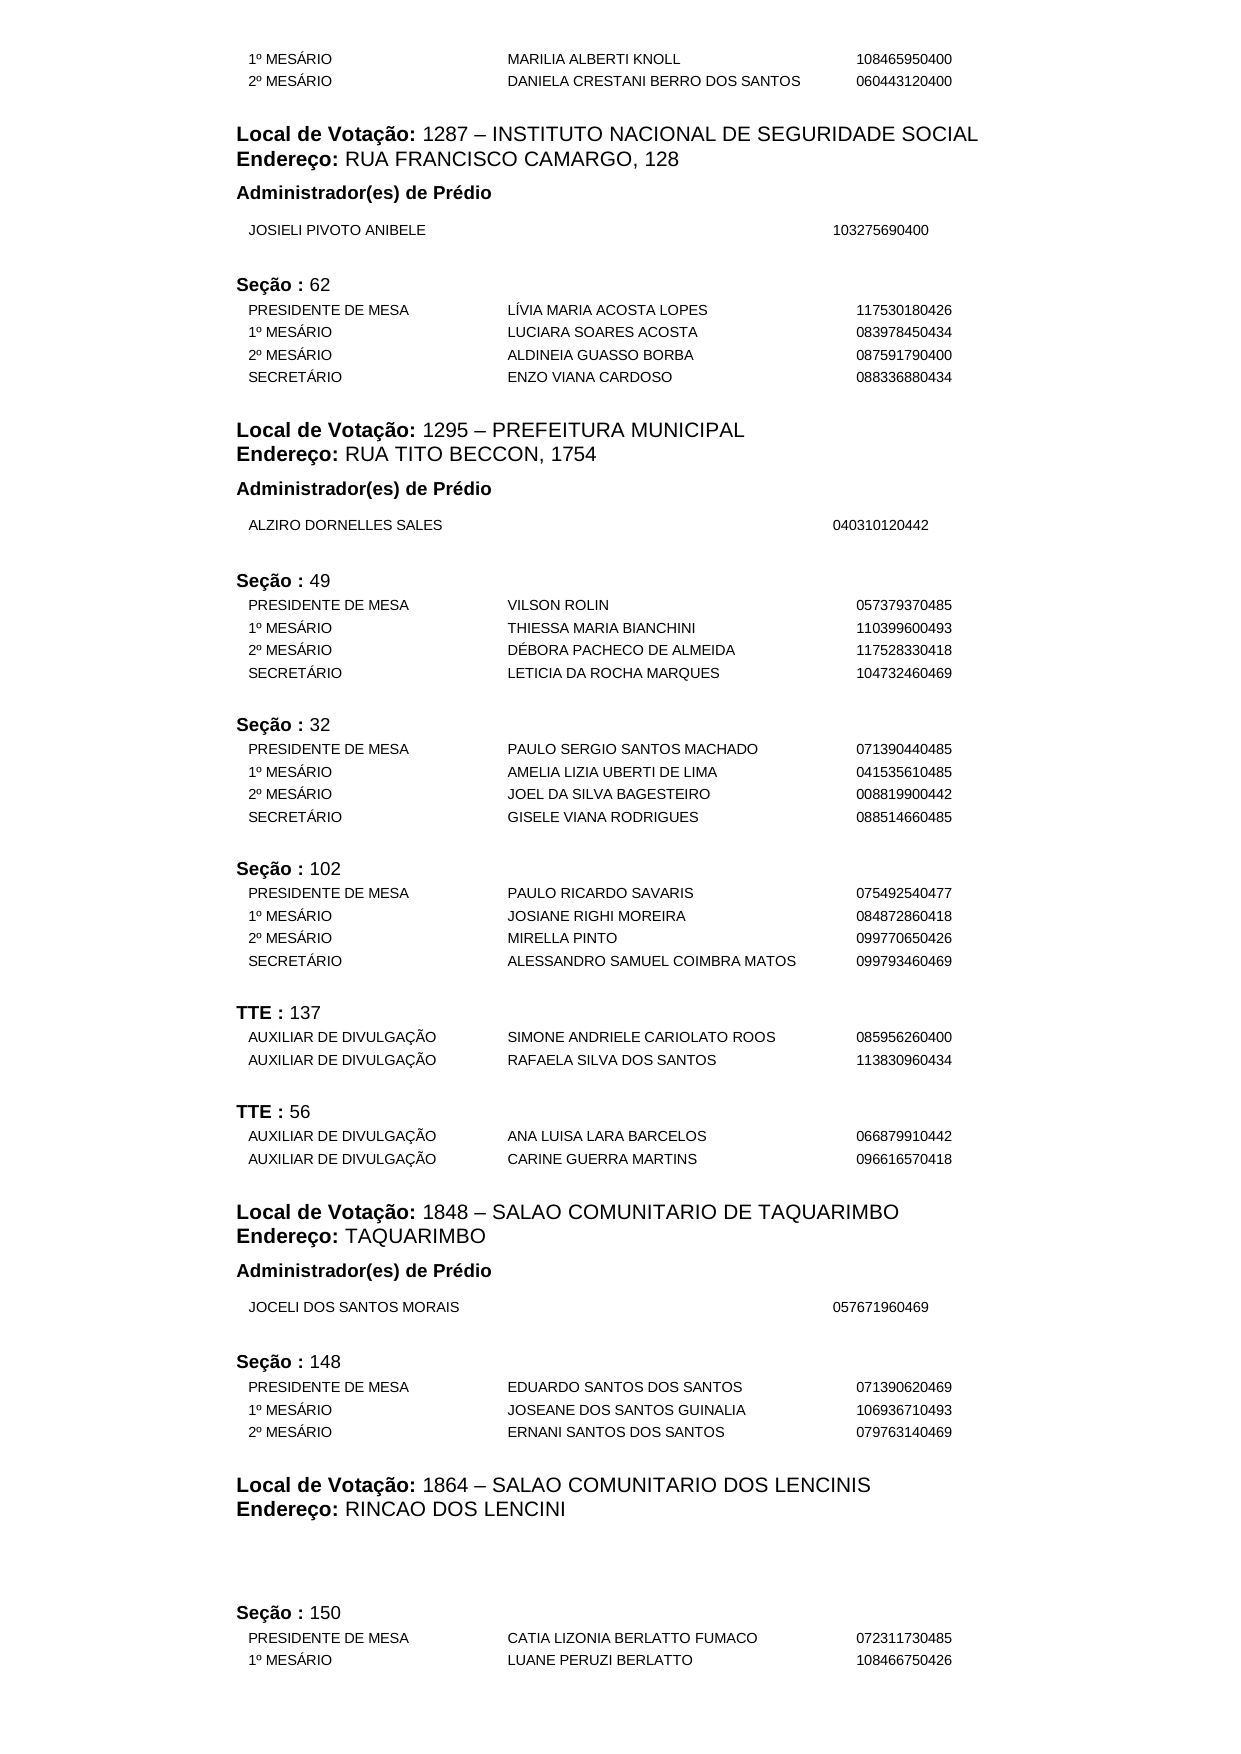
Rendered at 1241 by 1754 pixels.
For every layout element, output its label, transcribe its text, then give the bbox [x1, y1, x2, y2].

table_cell ALDINEIA GUASSO BORBA [508, 341, 856, 363]
table_cell AUXILIAR DE DIVULGAÇÃO [248, 1145, 507, 1167]
table_cell JOSEANE DOS SANTOS GUINALIA [508, 1396, 856, 1418]
text Seção : 49 [236, 569, 1092, 591]
table_cell [1051, 902, 1082, 924]
table_cell [1051, 947, 1082, 969]
table_cell LUCIARA SOARES ACOSTA [508, 318, 856, 341]
table_cell 088336880434 [856, 363, 1051, 386]
table_header [1058, 216, 1081, 238]
text Endereço: TAQUARIMBO [236, 1224, 1092, 1248]
table_header 103275690400 [833, 216, 1058, 238]
table_header AUXILIAR DE DIVULGAÇÃO [248, 1023, 507, 1046]
table_cell 2º MESÁRIO [248, 636, 507, 659]
table_cell DANIELA CRESTANI BERRO DOS SANTOS [508, 68, 856, 90]
table_cell 2º MESÁRIO [248, 341, 507, 363]
table_cell 1º MESÁRIO [248, 902, 507, 924]
table_cell 2º MESÁRIO [248, 68, 507, 90]
table_cell 113830960434 [856, 1046, 1051, 1068]
table_header 057671960469 [833, 1293, 1058, 1316]
table_cell 108466750426 [856, 1646, 1051, 1669]
table_cell GISELE VIANA RODRIGUES [508, 803, 856, 825]
table_cell [1051, 1418, 1082, 1441]
table_cell 079763140469 [856, 1418, 1051, 1441]
table_cell 1º MESÁRIO [248, 614, 507, 636]
table_header EDUARDO SANTOS DOS SANTOS [508, 1373, 856, 1396]
table_cell LETICIA DA ROCHA MARQUES [508, 659, 856, 681]
table_header PRESIDENTE DE MESA [248, 591, 507, 614]
table_header SIMONE ANDRIELE CARIOLATO ROOS [508, 1023, 856, 1046]
table_header [1051, 1373, 1082, 1396]
table_cell LUANE PERUZI BERLATTO [508, 1646, 856, 1669]
table_header PAULO RICARDO SAVARIS [508, 879, 856, 902]
table_cell 084872860418 [856, 902, 1051, 924]
text TTE : 137 [236, 1002, 1092, 1023]
table_header 071390440485 [856, 735, 1051, 758]
table_cell [1051, 1646, 1082, 1669]
table_cell 1º MESÁRIO [248, 45, 507, 67]
text Seção : 62 [236, 274, 1092, 296]
text Seção : 32 [236, 714, 1092, 735]
table_header 117530180426 [856, 296, 1051, 318]
table_cell 083978450434 [856, 318, 1051, 341]
table_header 072311730485 [856, 1624, 1051, 1646]
table_cell [1051, 1046, 1082, 1068]
table_cell 060443120400 [856, 68, 1051, 90]
table_cell 2º MESÁRIO [248, 924, 507, 947]
table_cell [1051, 924, 1082, 947]
table_cell [1051, 68, 1082, 90]
table_header [1051, 879, 1082, 902]
table_cell 096616570418 [856, 1145, 1051, 1167]
table_cell 108465950400 [856, 45, 1051, 67]
table_header 075492540477 [856, 879, 1051, 902]
table_cell 1º MESÁRIO [248, 1646, 507, 1669]
text Local de Votação: 1864 – SALAO COMUNITARIO DOS LENCINIS [236, 1473, 1092, 1497]
table_header [1058, 1293, 1081, 1316]
table_header JOSIELI PIVOTO ANIBELE [248, 216, 833, 238]
table_header PAULO SERGIO SANTOS MACHADO [508, 735, 856, 758]
text Endereço: RUA TITO BECCON, 1754 [236, 442, 1092, 466]
table_header PRESIDENTE DE MESA [248, 879, 507, 902]
text Administrador(es) de Prédio [236, 182, 1092, 204]
table_cell 087591790400 [856, 341, 1051, 363]
table_cell SECRETÁRIO [248, 947, 507, 969]
table_header [1058, 511, 1081, 534]
table_header PRESIDENTE DE MESA [248, 296, 507, 318]
table_header [1051, 1023, 1082, 1046]
table_header [1051, 296, 1082, 318]
table_cell SECRETÁRIO [248, 803, 507, 825]
table_cell ENZO VIANA CARDOSO [508, 363, 856, 386]
table_header [1051, 591, 1082, 614]
table_cell [1051, 803, 1082, 825]
table_header [1051, 1624, 1082, 1646]
table_cell [1051, 1145, 1082, 1167]
table_cell CARINE GUERRA MARTINS [508, 1145, 856, 1167]
table_header VILSON ROLIN [508, 591, 856, 614]
table_header 085956260400 [856, 1023, 1051, 1046]
text Endereço: RINCAO DOS LENCINI [236, 1497, 1092, 1521]
table_header CATIA LIZONIA BERLATTO FUMACO [508, 1624, 856, 1646]
table_header PRESIDENTE DE MESA [248, 735, 507, 758]
table_cell AUXILIAR DE DIVULGAÇÃO [248, 1046, 507, 1068]
table_cell 104732460469 [856, 659, 1051, 681]
table_cell [1051, 341, 1082, 363]
table_cell [1051, 758, 1082, 780]
text Local de Votação: 1287 – INSTITUTO NACIONAL DE SEGURIDADE SOCIAL [236, 122, 1092, 146]
table_header 066879910442 [856, 1123, 1051, 1145]
table_header ANA LUISA LARA BARCELOS [508, 1123, 856, 1145]
table_cell JOSIANE RIGHI MOREIRA [508, 902, 856, 924]
table_cell 117528330418 [856, 636, 1051, 659]
table_cell ALESSANDRO SAMUEL COIMBRA MATOS [508, 947, 856, 969]
table_cell AMELIA LIZIA UBERTI DE LIMA [508, 758, 856, 780]
table_cell MIRELLA PINTO [508, 924, 856, 947]
table_cell SECRETÁRIO [248, 363, 507, 386]
table_cell 2º MESÁRIO [248, 1418, 507, 1441]
table_cell [1051, 45, 1082, 67]
table_cell MARILIA ALBERTI KNOLL [508, 45, 856, 67]
table_header PRESIDENTE DE MESA [248, 1373, 507, 1396]
text Local de Votação: 1848 – SALAO COMUNITARIO DE TAQUARIMBO [236, 1200, 1092, 1224]
table_cell 008819900442 [856, 780, 1051, 803]
table_header LÍVIA MARIA ACOSTA LOPES [508, 296, 856, 318]
table_cell [1051, 1396, 1082, 1418]
table_cell 2º MESÁRIO [248, 780, 507, 803]
table_header PRESIDENTE DE MESA [248, 1624, 507, 1646]
table_cell 106936710493 [856, 1396, 1051, 1418]
table_cell 1º MESÁRIO [248, 758, 507, 780]
table_cell [1051, 318, 1082, 341]
table_cell SECRETÁRIO [248, 659, 507, 681]
text Administrador(es) de Prédio [236, 478, 1092, 499]
text Endereço: RUA FRANCISCO CAMARGO, 128 [236, 146, 1092, 171]
table_cell [1051, 636, 1082, 659]
table_header 071390620469 [856, 1373, 1051, 1396]
table_cell 110399600493 [856, 614, 1051, 636]
table_cell DÉBORA PACHECO DE ALMEIDA [508, 636, 856, 659]
text Seção : 102 [236, 858, 1092, 879]
text TTE : 56 [236, 1101, 1092, 1122]
table_header 040310120442 [833, 511, 1058, 534]
table_header JOCELI DOS SANTOS MORAIS [248, 1293, 833, 1316]
table_cell THIESSA MARIA BIANCHINI [508, 614, 856, 636]
table_header [1051, 1123, 1082, 1145]
text Seção : 150 [236, 1602, 1092, 1624]
table_header ALZIRO DORNELLES SALES [248, 511, 833, 534]
table_cell [1051, 363, 1082, 386]
table_cell [1051, 659, 1082, 681]
table_cell [1051, 614, 1082, 636]
table_cell 1º MESÁRIO [248, 1396, 507, 1418]
table_cell ERNANI SANTOS DOS SANTOS [508, 1418, 856, 1441]
text Seção : 148 [236, 1351, 1092, 1373]
table_header 057379370485 [856, 591, 1051, 614]
table_cell RAFAELA SILVA DOS SANTOS [508, 1046, 856, 1068]
text Local de Votação: 1295 – PREFEITURA MUNICIPAL [236, 418, 1092, 442]
table_cell 088514660485 [856, 803, 1051, 825]
table_header AUXILIAR DE DIVULGAÇÃO [248, 1123, 507, 1145]
text Administrador(es) de Prédio [236, 1260, 1092, 1281]
table_header [1051, 735, 1082, 758]
table_cell JOEL DA SILVA BAGESTEIRO [508, 780, 856, 803]
table_cell 1º MESÁRIO [248, 318, 507, 341]
table_cell 041535610485 [856, 758, 1051, 780]
table_cell [1051, 780, 1082, 803]
table_cell 099793460469 [856, 947, 1051, 969]
table_cell 099770650426 [856, 924, 1051, 947]
